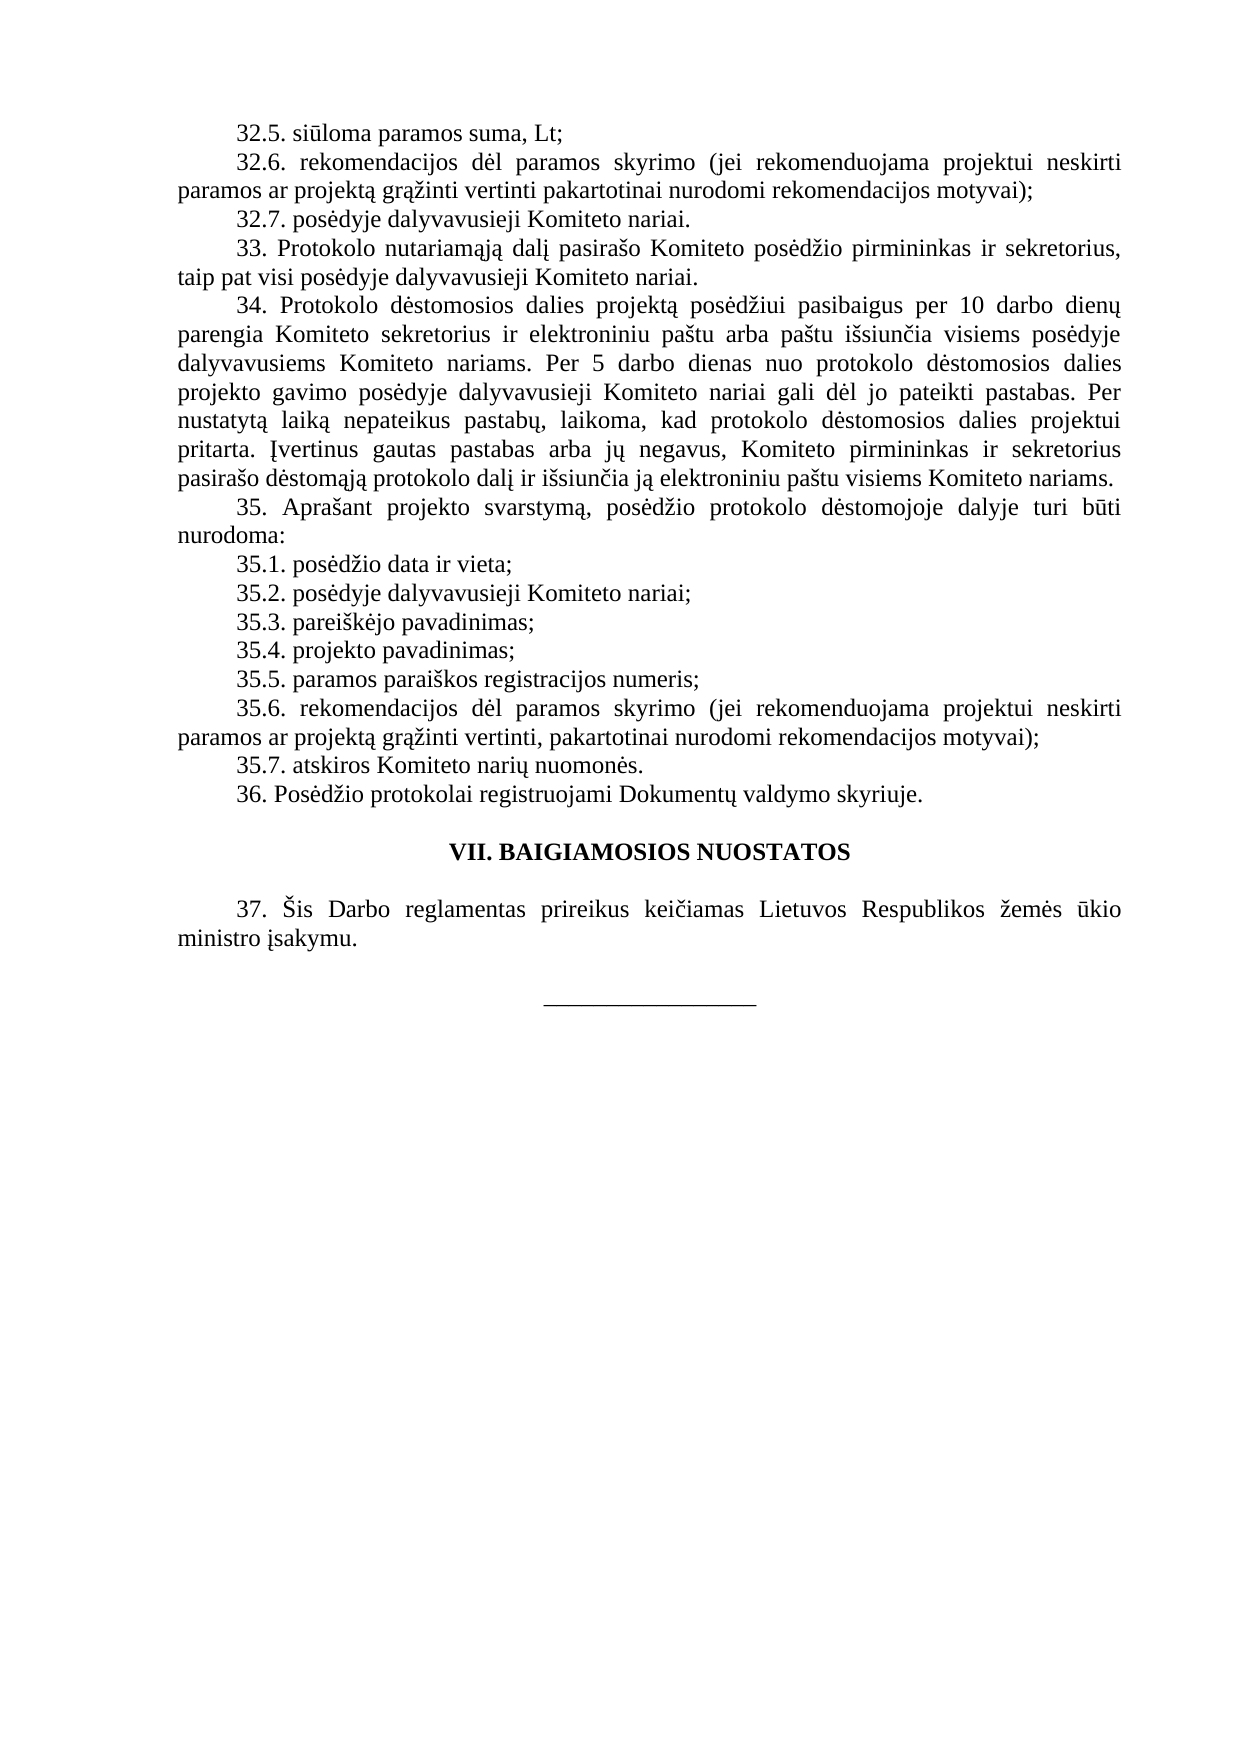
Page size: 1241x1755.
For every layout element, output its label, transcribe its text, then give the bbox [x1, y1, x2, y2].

text 35.7. atskiros Komiteto narių nuomonės. [177, 751, 1122, 779]
text 37. Šis Darbo reglamentas prireikus keičiamas Lietuvos Respublikos žemės ūkio ministro įsakymu. [177, 894, 1122, 952]
text 33. Protokolo nutariamąją dalį pasirašo Komiteto posėdžio pirmininkas ir sekretorius, taip pat visi posėdyje dalyvavusieji Komiteto nariai. [177, 233, 1122, 291]
text 35. Aprašant projekto svarstymą, posėdžio protokolo dėstomojoje dalyje turi būti nurodoma: [177, 492, 1122, 549]
text 35.6. rekomendacijos dėl paramos skyrimo (jei rekomenduojama projektui neskirti paramos ar projektą grąžinti vertinti, pakartotinai nurodomi rekomendacijos motyvai); [177, 693, 1122, 751]
text 35.5. paramos paraiškos registracijos numeris; [177, 664, 1122, 693]
text 32.5. siūloma paramos suma, Lt; [177, 118, 1122, 147]
text 32.6. rekomendacijos dėl paramos skyrimo (jei rekomenduojama projektui neskirti paramos ar projektą grąžinti vertinti pakartotinai nurodomi rekomendacijos motyvai); [177, 147, 1122, 204]
text 34. Protokolo dėstomosios dalies projektą posėdžiui pasibaigus per 10 darbo dienų parengia Komiteto sekretorius ir elektroniniu paštu arba paštu išsiunčia visiems posėdyje dalyvavusiems Komiteto nariams. Per 5 darbo dienas nuo protokolo dėstomosios dalies projekto gavimo posėdyje dalyvavusieji Komiteto nariai gali dėl jo pateikti pastabas. Per nustatytą laiką nepateikus pastabų, laikoma, kad protokolo dėstomosios dalies projektui pritarta. Įvertinus gautas pastabas arba jų negavus, Komiteto pirmininkas ir sekretorius pasirašo dėstomąją protokolo dalį ir išsiunčia ją elektroniniu paštu visiems Komiteto nariams. [177, 291, 1122, 492]
text 35.4. projekto pavadinimas; [177, 636, 1122, 664]
text 35.2. posėdyje dalyvavusieji Komiteto nariai; [177, 578, 1122, 607]
text 32.7. posėdyje dalyvavusieji Komiteto nariai. [177, 204, 1122, 233]
text 35.1. posėdžio data ir vieta; [177, 549, 1122, 578]
text 36. Posėdžio protokolai registruojami Dokumentų valdymo skyriuje. [177, 779, 1122, 808]
text VII. BAIGIAMOSIOS NUOSTATOS [177, 837, 1122, 866]
text _________________ [177, 981, 1122, 1009]
text 35.3. pareiškėjo pavadinimas; [177, 607, 1122, 636]
